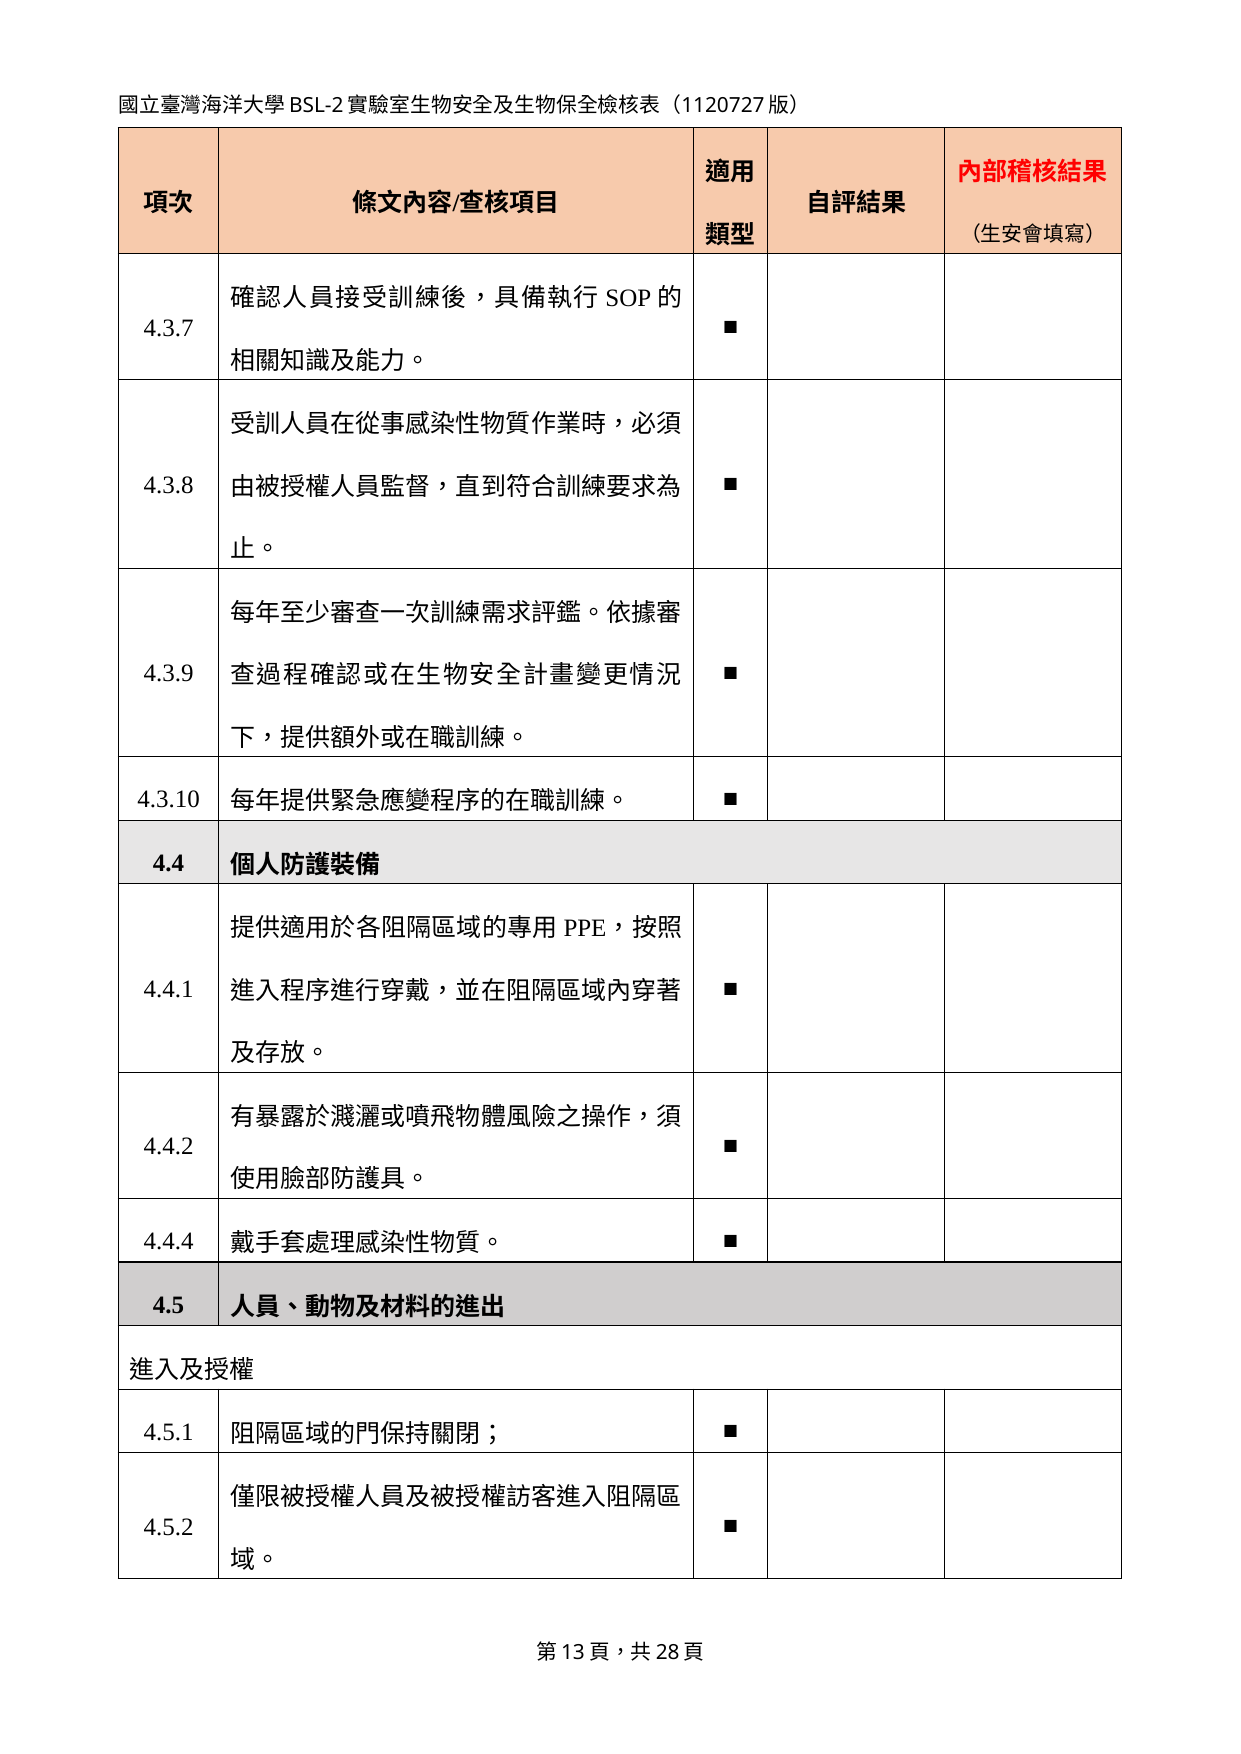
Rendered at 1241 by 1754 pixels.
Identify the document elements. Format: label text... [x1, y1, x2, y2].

table_cell [768, 254, 944, 379]
table_cell 4.4.2 [119, 1073, 218, 1198]
table_header 適用類型 [694, 128, 767, 253]
table_cell [768, 757, 944, 820]
table_header 內部稽核結果 （生安會填寫） [945, 128, 1121, 253]
table_cell [945, 757, 1121, 820]
table_cell 僅限被授權人員及被授權訪客進入阻隔區域。 [219, 1453, 693, 1578]
table_cell [768, 569, 944, 756]
table_cell 進入及授權 [119, 1326, 1121, 1388]
table_cell [768, 1453, 944, 1578]
table_cell [945, 1453, 1121, 1578]
table_cell ■ [694, 1199, 767, 1261]
table_cell 4.3.8 [119, 380, 218, 568]
table_header 項次 [119, 128, 218, 253]
table_header 條文內容/查核項目 [219, 128, 693, 253]
table_cell 有暴露於濺灑或噴飛物體風險之操作，須使用臉部防護具。 [219, 1073, 693, 1198]
table_cell 每年至少審查一次訓練需求評鑑。依據審查過程確認或在生物安全計畫變更情況下，提供額外或在職訓練。 [219, 569, 693, 756]
table_cell [768, 1390, 944, 1452]
table_cell ■ [694, 884, 767, 1072]
table_cell ■ [694, 380, 767, 568]
table_cell 4.3.7 [119, 254, 218, 379]
table_cell 戴手套處理感染性物質。 [219, 1199, 693, 1261]
table_cell 4.4.1 [119, 884, 218, 1072]
table_cell ■ [694, 254, 767, 379]
table_cell 提供適用於各阻隔區域的專用PPE，按照進入程序進行穿戴，並在阻隔區域內穿著及存放。 [219, 884, 693, 1072]
table_cell 4.5.2 [119, 1453, 218, 1578]
table_cell 4.4.4 [119, 1199, 218, 1261]
table_cell ■ [694, 1453, 767, 1578]
table_cell [768, 884, 944, 1072]
table_cell 4.5.1 [119, 1390, 218, 1452]
table_cell 確認人員接受訓練後，具備執行SOP的相關知識及能力。 [219, 254, 693, 379]
table_cell [945, 254, 1121, 379]
table_cell [945, 1073, 1121, 1198]
table_cell [945, 380, 1121, 568]
table_cell 阻隔區域的門保持關閉； [219, 1390, 693, 1452]
table_cell [945, 1199, 1121, 1261]
table_cell [945, 569, 1121, 756]
table_cell ■ [694, 569, 767, 756]
table_cell ■ [694, 1073, 767, 1198]
table_cell [945, 884, 1121, 1072]
table_cell [945, 1390, 1121, 1452]
table_cell 受訓人員在從事感染性物質作業時，必須由被授權人員監督，直到符合訓練要求為止。 [219, 380, 693, 568]
table_cell 4.4 [119, 821, 218, 883]
table_cell ■ [694, 1390, 767, 1452]
table_cell [768, 1073, 944, 1198]
table_cell ■ [694, 757, 767, 820]
table_cell [768, 1199, 944, 1261]
table_cell 個人防護裝備 [219, 821, 1121, 883]
table_cell 4.5 [119, 1263, 218, 1325]
table_cell 人員、動物及材料的進出 [219, 1263, 1121, 1325]
table_cell 4.3.9 [119, 569, 218, 756]
table_cell 4.3.10 [119, 757, 218, 820]
table_cell 每年提供緊急應變程序的在職訓練。 [219, 757, 693, 820]
table_header 自評結果 [768, 128, 944, 253]
table_cell [768, 380, 944, 568]
